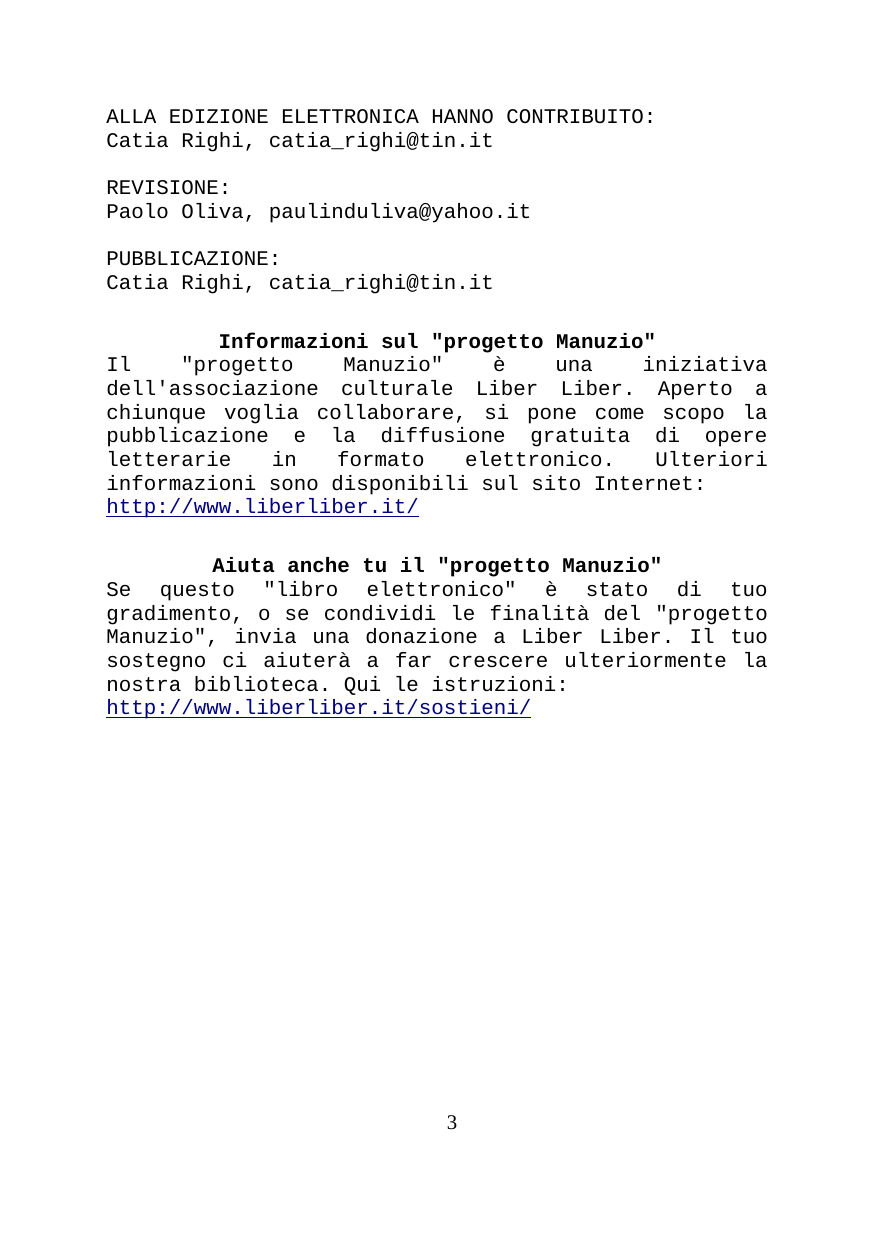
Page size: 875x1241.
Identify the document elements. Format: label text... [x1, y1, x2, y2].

text REVISIONE: [106, 177, 768, 201]
text Il "progetto Manuzio" è una iniziativa dell'associazione culturale Liber Liber. Aperto a chiunque voglia collaborare, si pone come scopo la pubblicazione e la diffusione gratuita di opere letterarie in formato elettronico. Ulteriori informazioni sono disponibili sul sito Internet: [106, 354, 768, 496]
text Se questo "libro elettronico" è stato di tuo gradimento, o se condividi le finalità del "progetto Manuzio", invia una donazione a Liber Liber. Il tuo sostegno ci aiuterà a far crescere ulteriormente la nostra biblioteca. Qui le istruzioni: [106, 579, 768, 697]
text ALLA EDIZIONE ELETTRONICA HANNO CONTRIBUITO: [106, 106, 768, 130]
text Catia Righi, catia_righi@tin.it [106, 272, 768, 295]
text Paolo Oliva, paulinduliva@yahoo.it [106, 201, 768, 224]
text http://www.liberliber.it/ [106, 496, 768, 520]
text http://www.liberliber.it/sostieni/ [106, 697, 768, 721]
text PUBBLICAZIONE: [106, 248, 768, 272]
text Aiuta anche tu il "progetto Manuzio" [106, 555, 768, 579]
text Catia Righi, catia_righi@tin.it [106, 130, 768, 153]
text Informazioni sul "progetto Manuzio" [106, 331, 768, 354]
